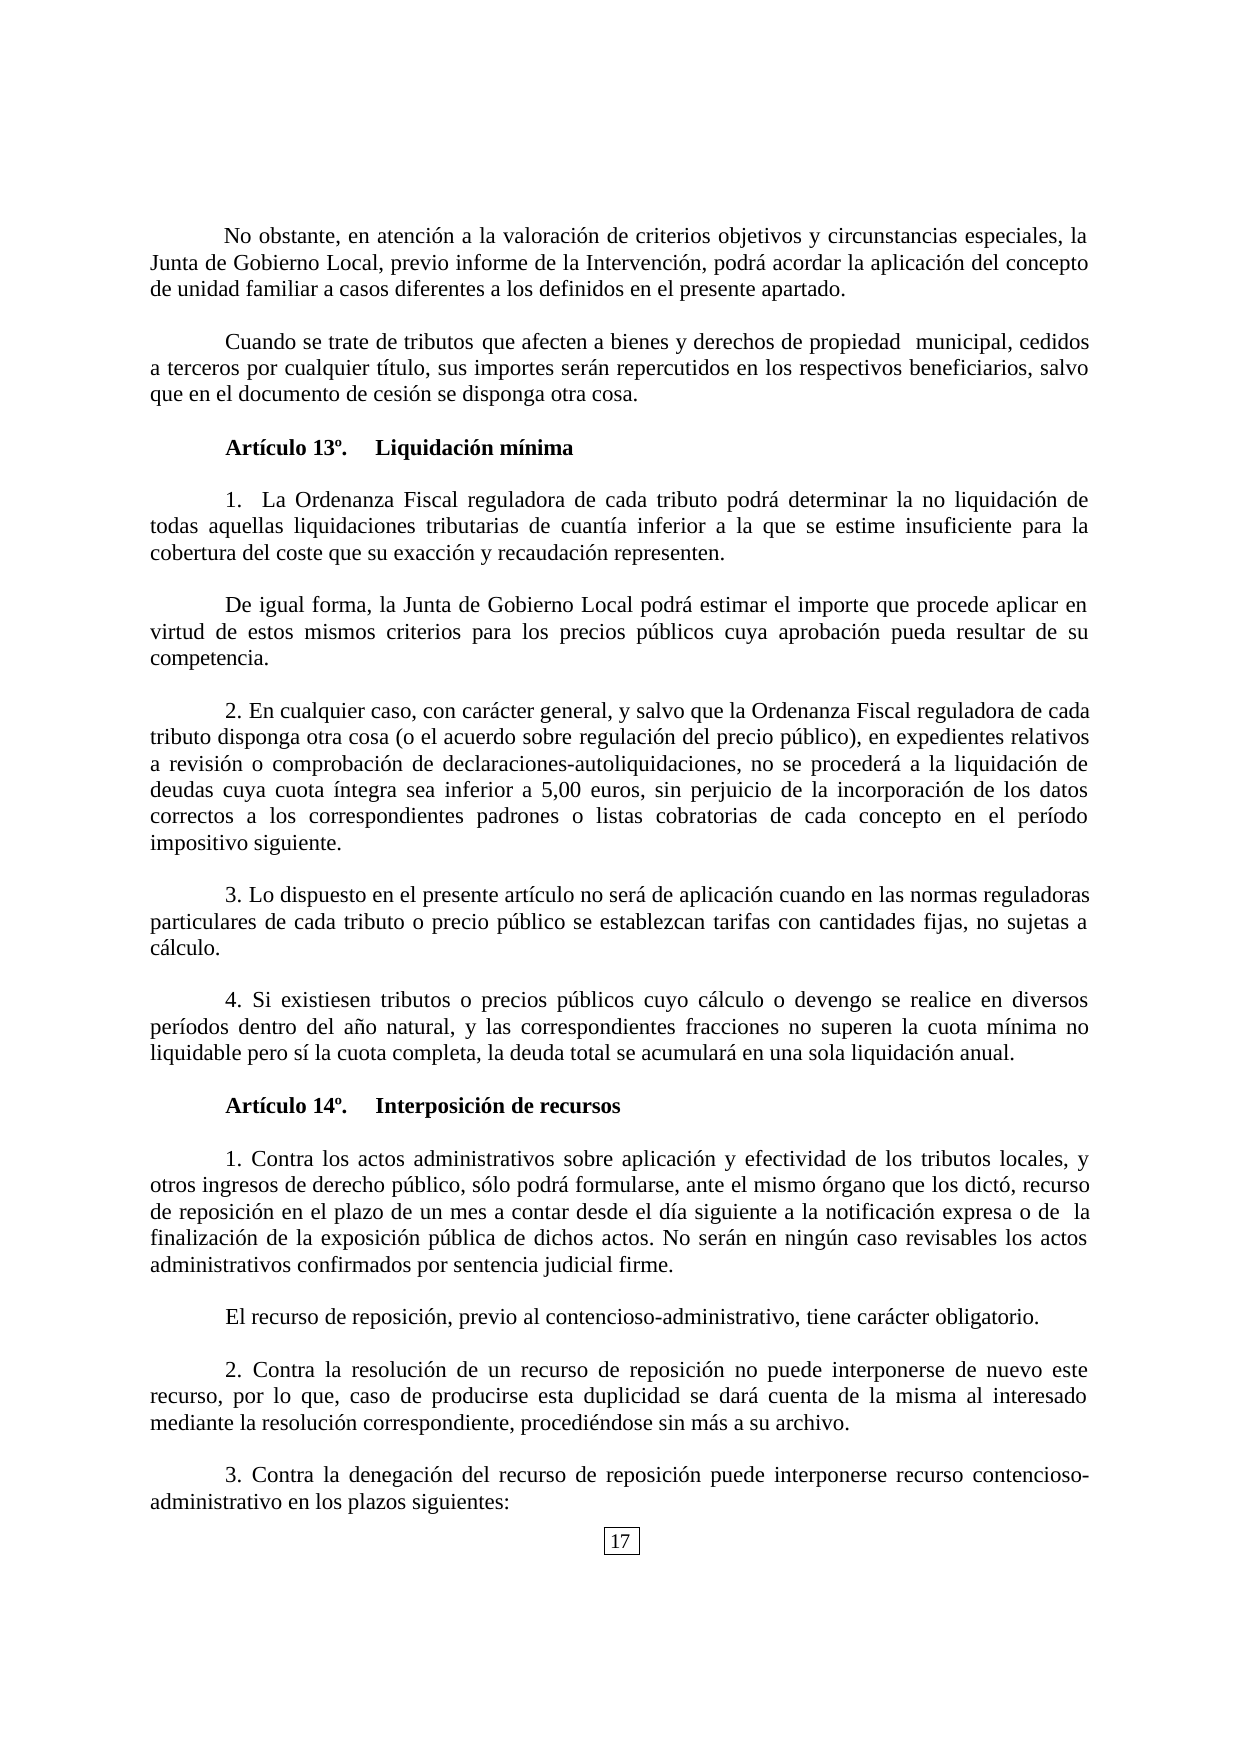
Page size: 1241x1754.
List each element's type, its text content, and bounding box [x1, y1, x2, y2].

list Contra los actos administrativos sobre aplicación y efectividad de los tributos locales, y otros ingresos de derecho público, sólo podrá formularse, ante el mismo órgano que los dictó, recurso de reposición en el plazo de un mes a contar desde el día siguiente a la notificación expresa o de la finalización de la exposición pública de dichos actos. No serán en ningún caso revisables los actos administrativos confirmados por sentencia judicial firme. [150, 1145, 1090, 1277]
text No obstante, en atención a la valoración de criterios objetivos y circunstancias especiales, la Junta de Gobierno Local, previo informe de la Intervención, podrá acordar la aplicación del concepto de unidad familiar a casos diferentes a los definidos en el presente apartado. [150, 222, 1089, 301]
list La Ordenanza Fiscal reguladora de cada tributo podrá determinar la no liquidación de todas aquellas liquidaciones tributarias de cuantía inferior a la que se estime insuficiente para la cobertura del coste que su exacción y recaudación representen. [150, 486, 1090, 565]
list En cualquier caso, con carácter general, y salvo que la Ordenanza Fiscal reguladora de cada tributo disponga otra cosa (o el acuerdo sobre regulación del precio público), en expedientes relativos a revisión o comprobación de declaraciones-autoliquidaciones, no se procederá a la liquidación de deudas cuya cuota íntegra sea inferior a 5,00 euros, sin perjuicio de la incorporación de los datos correctos a los correspondientes padrones o listas cobratorias de cada concepto en el período impositivo siguiente. [150, 697, 1090, 855]
list Si existiesen tributos o precios públicos cuyo cálculo o devengo se realice en diversos períodos dentro del año natural, y las correspondientes fracciones no superen la cuota mínima no liquidable pero sí la cuota completa, la deuda total se acumulará en una sola liquidación anual. [150, 987, 1090, 1066]
text De igual forma, la Junta de Gobierno Local podrá estimar el importe que procede aplicar en virtud de estos mismos criterios para los precios públicos cuya aprobación pueda resultar de su competencia. [150, 591, 1089, 670]
text El recurso de reposición, previo al contencioso-administrativo, tiene carácter obligatorio. [225, 1303, 1103, 1330]
list Contra la denegación del recurso de reposición puede interponerse recurso contencioso- administrativo en los plazos siguientes: [150, 1461, 1091, 1514]
list Lo dispuesto en el presente artículo no será de aplicación cuando en las normas reguladoras particulares de cada tributo o precio público se establezcan tarifas con cantidades fijas, no sujetas a cálculo. [150, 882, 1090, 961]
list Contra la resolución de un recurso de reposición no puede interponerse de nuevo este recurso, por lo que, caso de producirse esta duplicidad se dará cuenta de la misma al interesado mediante la resolución correspondiente, procediéndose sin más a su archivo. [150, 1356, 1090, 1435]
subtitle Artículo 14º. Interposición de recursos [225, 1093, 1103, 1119]
text Cuando se trate de tributos que afecten a bienes y derechos de propiedad municipal, cedidos a terceros por cualquier título, sus importes serán repercutidos en los respectivos beneficiarios, salvo que en el documento de cesión se disponga otra cosa. [150, 328, 1090, 407]
subtitle Artículo 13º. Liquidación mínima [225, 434, 1103, 460]
